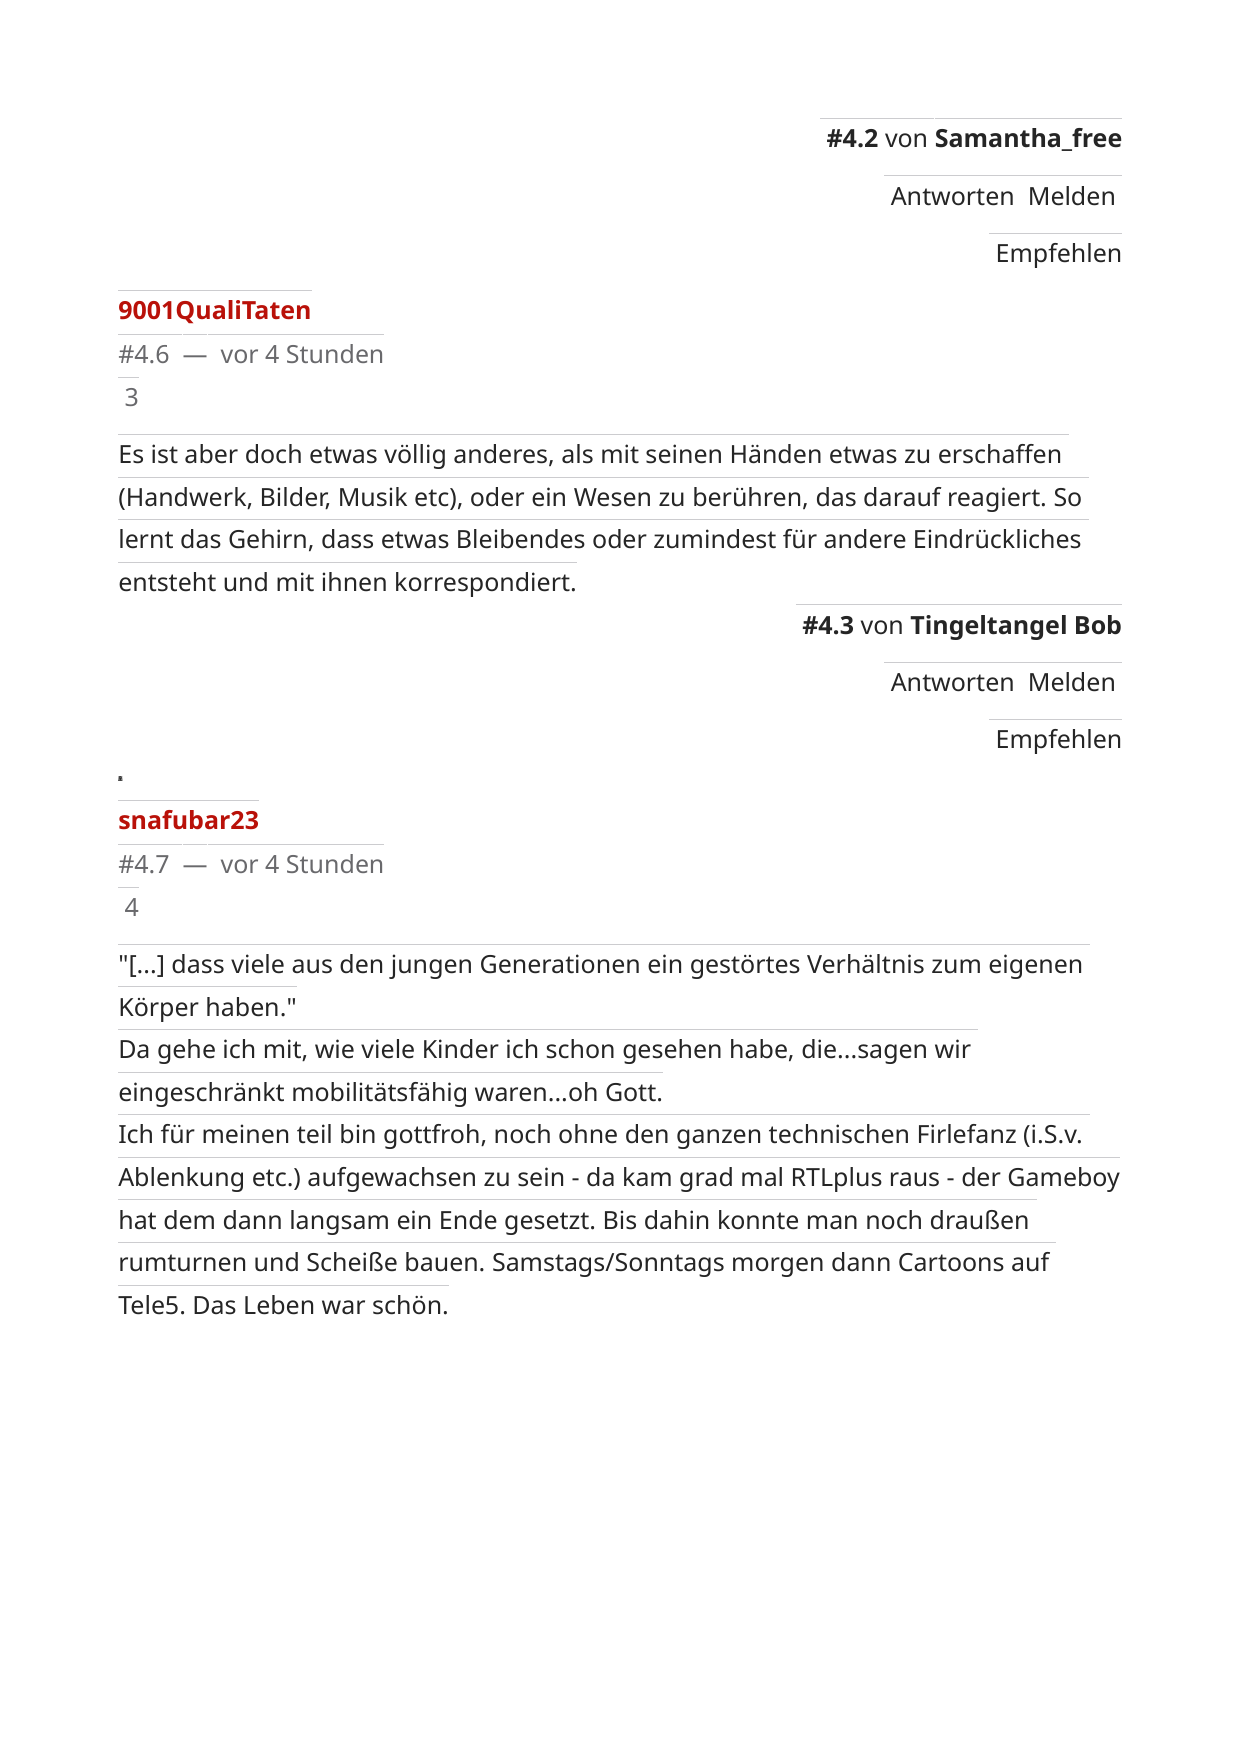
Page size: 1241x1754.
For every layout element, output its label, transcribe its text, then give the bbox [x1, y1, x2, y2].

text #4.2 von Samantha_free [118, 118, 1122, 155]
text 3 [118, 377, 1122, 414]
subtitle snafubar23 [118, 799, 1122, 837]
subtitle 9001QualiTaten [118, 290, 1122, 327]
text Antworten Melden [118, 662, 1122, 699]
text 4 [118, 887, 1122, 924]
text Antworten Melden [118, 175, 1122, 212]
text Es ist aber doch etwas völlig anderes, als mit seinen Händen etwas zu erschaffen (Handwerk, Bilder, Musik etc), oder ein Wesen zu berühren, das darauf reagiert. So lernt das Gehirn, dass etwas Bleibendes oder zumindest für andere Eindrückliches entsteht und mit ihnen korrespondiert. [118, 434, 1122, 599]
text "[...] dass viele aus den jungen Generationen ein gestörtes Verhältnis zum eigenen Körper haben." Da gehe ich mit, wie viele Kinder ich schon gesehen habe, die...sagen wir eingeschränkt mobilitätsfähig waren...oh Gott. Ich für meinen teil bin gottfroh, noch ohne den ganzen technischen Firlefanz (i.S.v. Ablenkung etc.) aufgewachsen zu sein - da kam grad mal RTLplus raus - der Gameboy hat dem dann langsam ein Ende gesetzt. Bis dahin konnte man noch draußen rumturnen und Scheiße bauen. Samstags/Sonntags morgen dann Cartoons auf Tele5. Das Leben war schön. [118, 944, 1122, 1322]
text #4.3 von Tingeltangel Bob [118, 604, 1122, 641]
text #4.7 — vor 4 Stunden [118, 844, 1122, 881]
text #4.6 — vor 4 Stunden [118, 334, 1122, 371]
text Empfehlen [118, 232, 1122, 269]
text Empfehlen [118, 719, 1122, 756]
